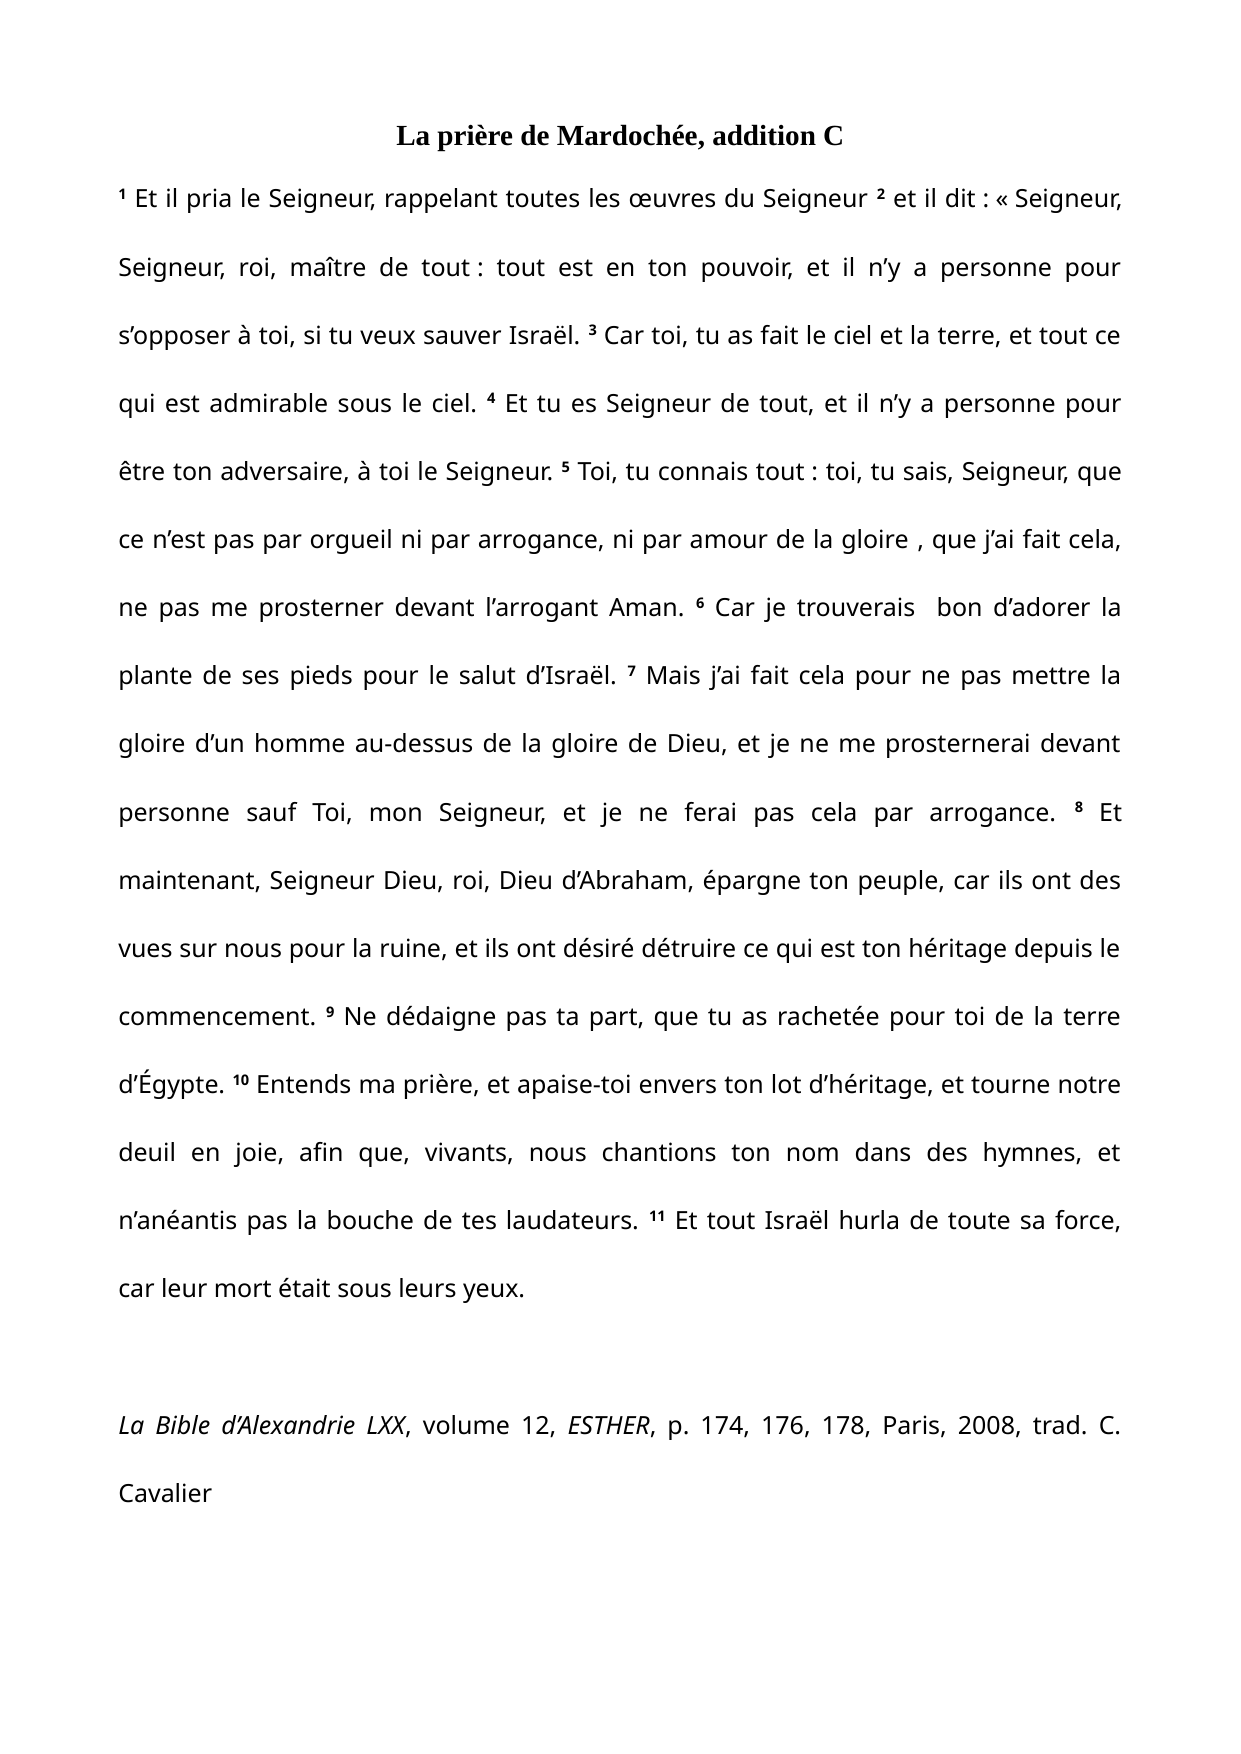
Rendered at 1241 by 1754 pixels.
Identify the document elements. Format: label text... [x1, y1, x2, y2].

text 1 Et il pria le Seigneur, rappelant toutes les œuvres du Seigneur 2 et il dit : « Seigneur, Seigneur, roi, maître de tout : tout est en ton pouvoir, et il n’y a personne pour s’opposer à toi, si tu veux sauver Israël. 3 Car toi, tu as fait le ciel et la terre, et tout ce qui est admirable sous le ciel. 4 Et tu es Seigneur de tout, et il n’y a personne pour être ton adversaire, à toi le Seigneur. 5 Toi, tu connais tout : toi, tu sais, Seigneur, que ce n’est pas par orgueil ni par arrogance, ni par amour de la gloire , que j’ai fait cela, ne pas me prosterner devant l’arrogant Aman. 6 Car je trouverais bon d’adorer la plante de ses pieds pour le salut d’Israël. 7 Mais j’ai fait cela pour ne pas mettre la gloire d’un homme au-dessus de la gloire de Dieu, et je ne me prosternerai devant personne sauf Toi, mon Seigneur, et je ne ferai pas cela par arrogance. 8 Et maintenant, Seigneur Dieu, roi, Dieu d’Abraham, épargne ton peuple, car ils ont des vues sur nous pour la ruine, et ils ont désiré détruire ce qui est ton héritage depuis le commencement. 9 Ne dédaigne pas ta part, que tu as rachetée pour toi de la terre d’Égypte. 10 Entends ma prière, et apaise-toi envers ton lot d’héritage, et tourne notre deuil en joie, afin que, vivants, nous chantions ton nom dans des hymnes, et n’anéantis pas la bouche de tes laudateurs. 11 Et tout Israël hurla de toute sa force, car leur mort était sous leurs yeux. [118, 181, 1122, 1305]
text La Bible d’Alexandrie LXX, volume 12, ESTHER, p. 174, 176, 178, Paris, 2008, trad. C. Cavalier [118, 1407, 1122, 1509]
